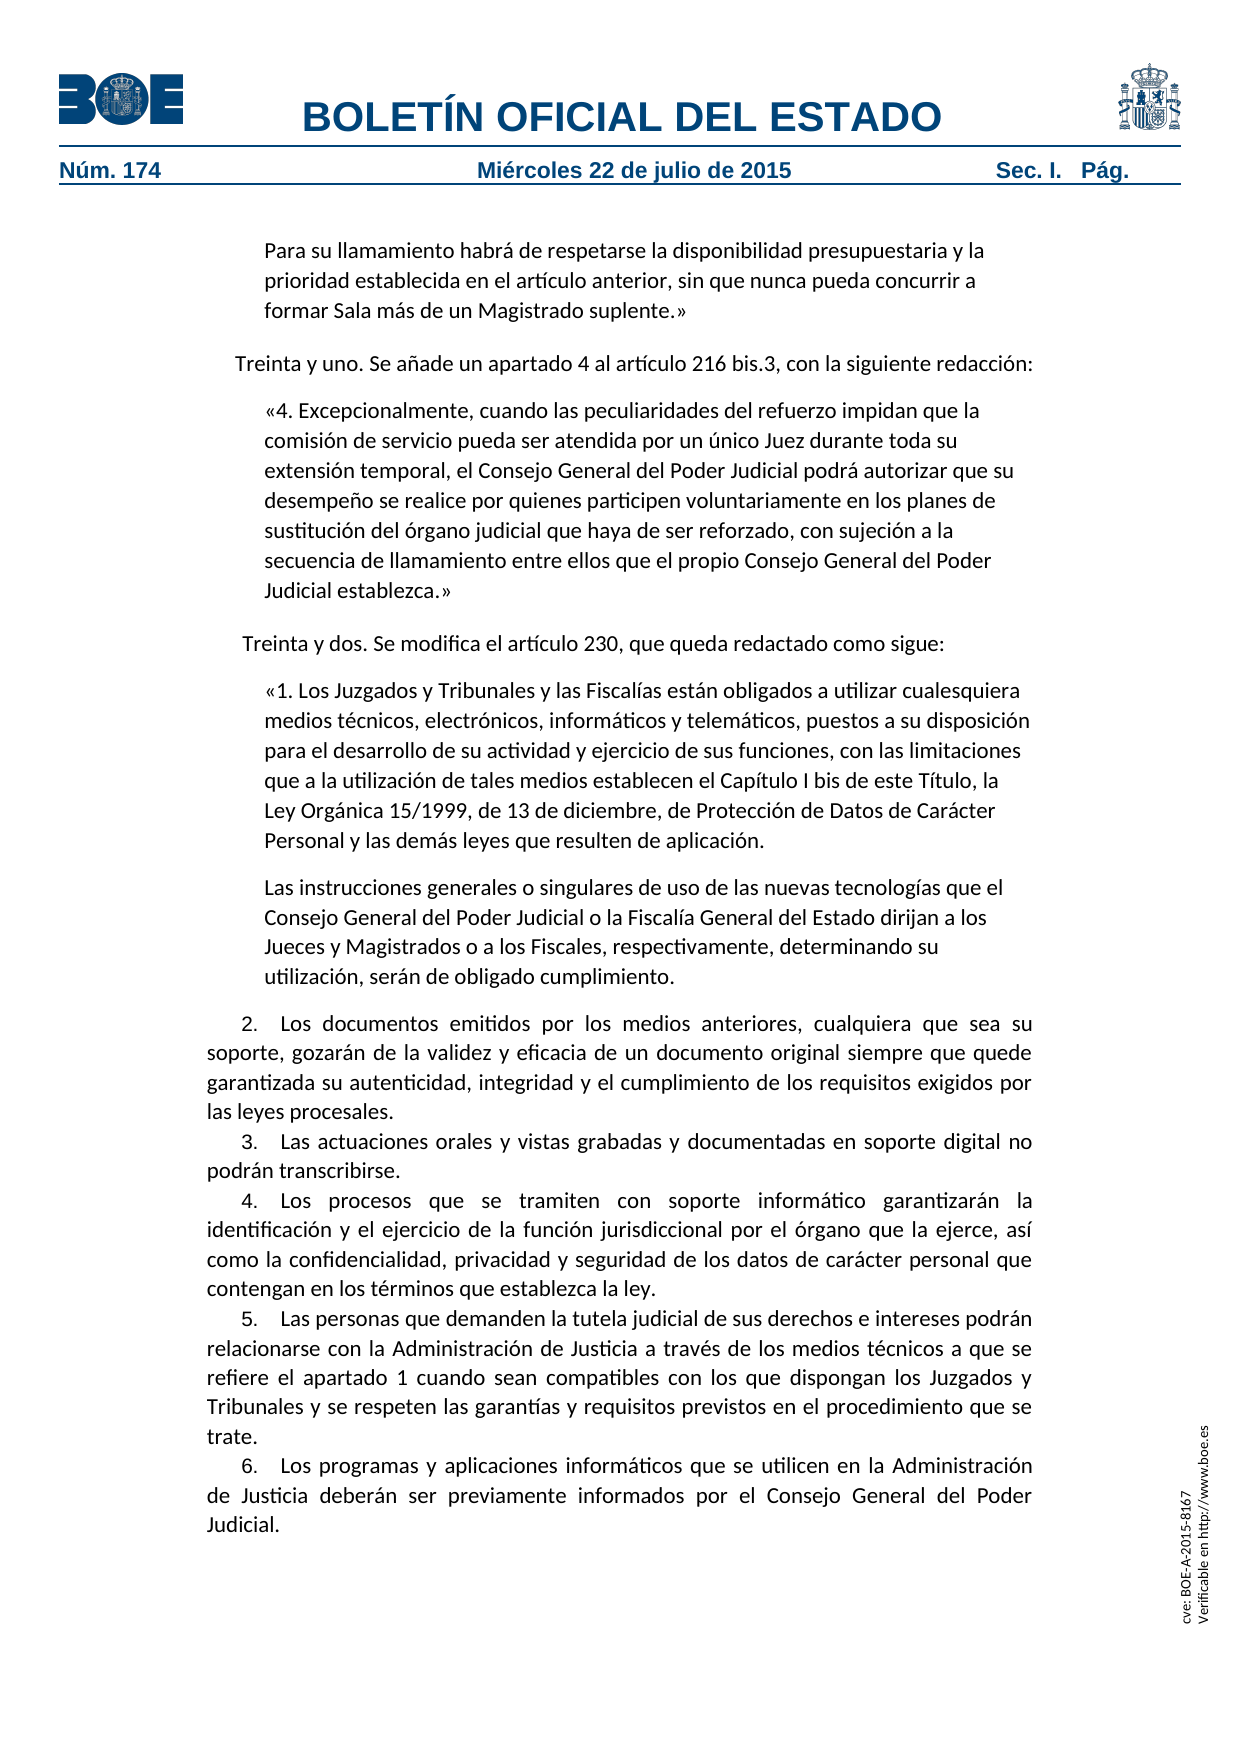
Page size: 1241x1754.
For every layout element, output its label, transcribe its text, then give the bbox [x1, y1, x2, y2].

text «4. Excepcionalmente, cuando las peculiaridades del refuerzo impidan que la comisión de servicio pueda ser atendida por un único Juez durante toda su extensión temporal, el Consejo General del Poder Judicial podrá autorizar que su desempeño se realice por quienes participen voluntariamente en los planes de sustitución del órgano judicial que haya de ser reforzado, con sujeción a la secuencia de llamamiento entre ellos que el propio Consejo General del Poder Judicial establezca.» [264, 396, 1034, 604]
list Los documentos emitidos por los medios anteriores, cualquiera que sea su soporte, gozarán de la validez y eficacia de un documento original siempre que quede garantizada su autenticidad, integridad y el cumplimiento de los requisitos exigidos por las leyes procesales. [207, 1009, 1034, 1125]
list Las actuaciones orales y vistas grabadas y documentadas en soporte digital no podrán transcribirse. [207, 1127, 1034, 1184]
text Treinta y dos. Se modifica el artículo 230, que queda redactado como sigue: [242, 629, 1034, 657]
text «1. Los Juzgados y Tribunales y las Fiscalías están obligados a utilizar cualesquiera medios técnicos, electrónicos, informáticos y telemáticos, puestos a su disposición para el desarrollo de su actividad y ejercicio de sus funciones, con las limitaciones que a la utilización de tales medios establecen el Capítulo I bis de este Título, la Ley Orgánica 15/1999, de 13 de diciembre, de Protección de Datos de Carácter Personal y las demás leyes que resulten de aplicación. [264, 677, 1034, 854]
list Los procesos que se tramiten con soporte informático garantizarán la identificación y el ejercicio de la función jurisdiccional por el órgano que la ejerce, así como la confidencialidad, privacidad y seguridad de los datos de carácter personal que contengan en los términos que establezca la ley. [207, 1186, 1034, 1302]
text Las instrucciones generales o singulares de uso de las nuevas tecnologías que el Consejo General del Poder Judicial o la Fiscalía General del Estado dirijan a los Jueces y Magistrados o a los Fiscales, respectivamente, determinando su utilización, serán de obligado cumplimiento. [264, 873, 1034, 990]
list Los programas y aplicaciones informáticos que se utilicen en la Administración de Justicia deberán ser previamente informados por el Consejo General del Poder Judicial. [207, 1452, 1034, 1538]
list Las personas que demanden la tutela judicial de sus derechos e intereses podrán relacionarse con la Administración de Justicia a través de los medios técnicos a que se refiere el apartado 1 cuando sean compatibles con los que dispongan los Juzgados y Tribunales y se respeten las garantías y requisitos previstos en el procedimiento que se trate. [207, 1304, 1034, 1450]
text Treinta y uno. Se añade un apartado 4 al artículo 216 bis.3, con la siguiente redacción: [207, 349, 1034, 377]
text Para su llamamiento habrá de respetarse la disponibilidad presupuestaria y la prioridad establecida en el artículo anterior, sin que nunca pueda concurrir a formar Sala más de un Magistrado suplente.» [264, 236, 1034, 324]
